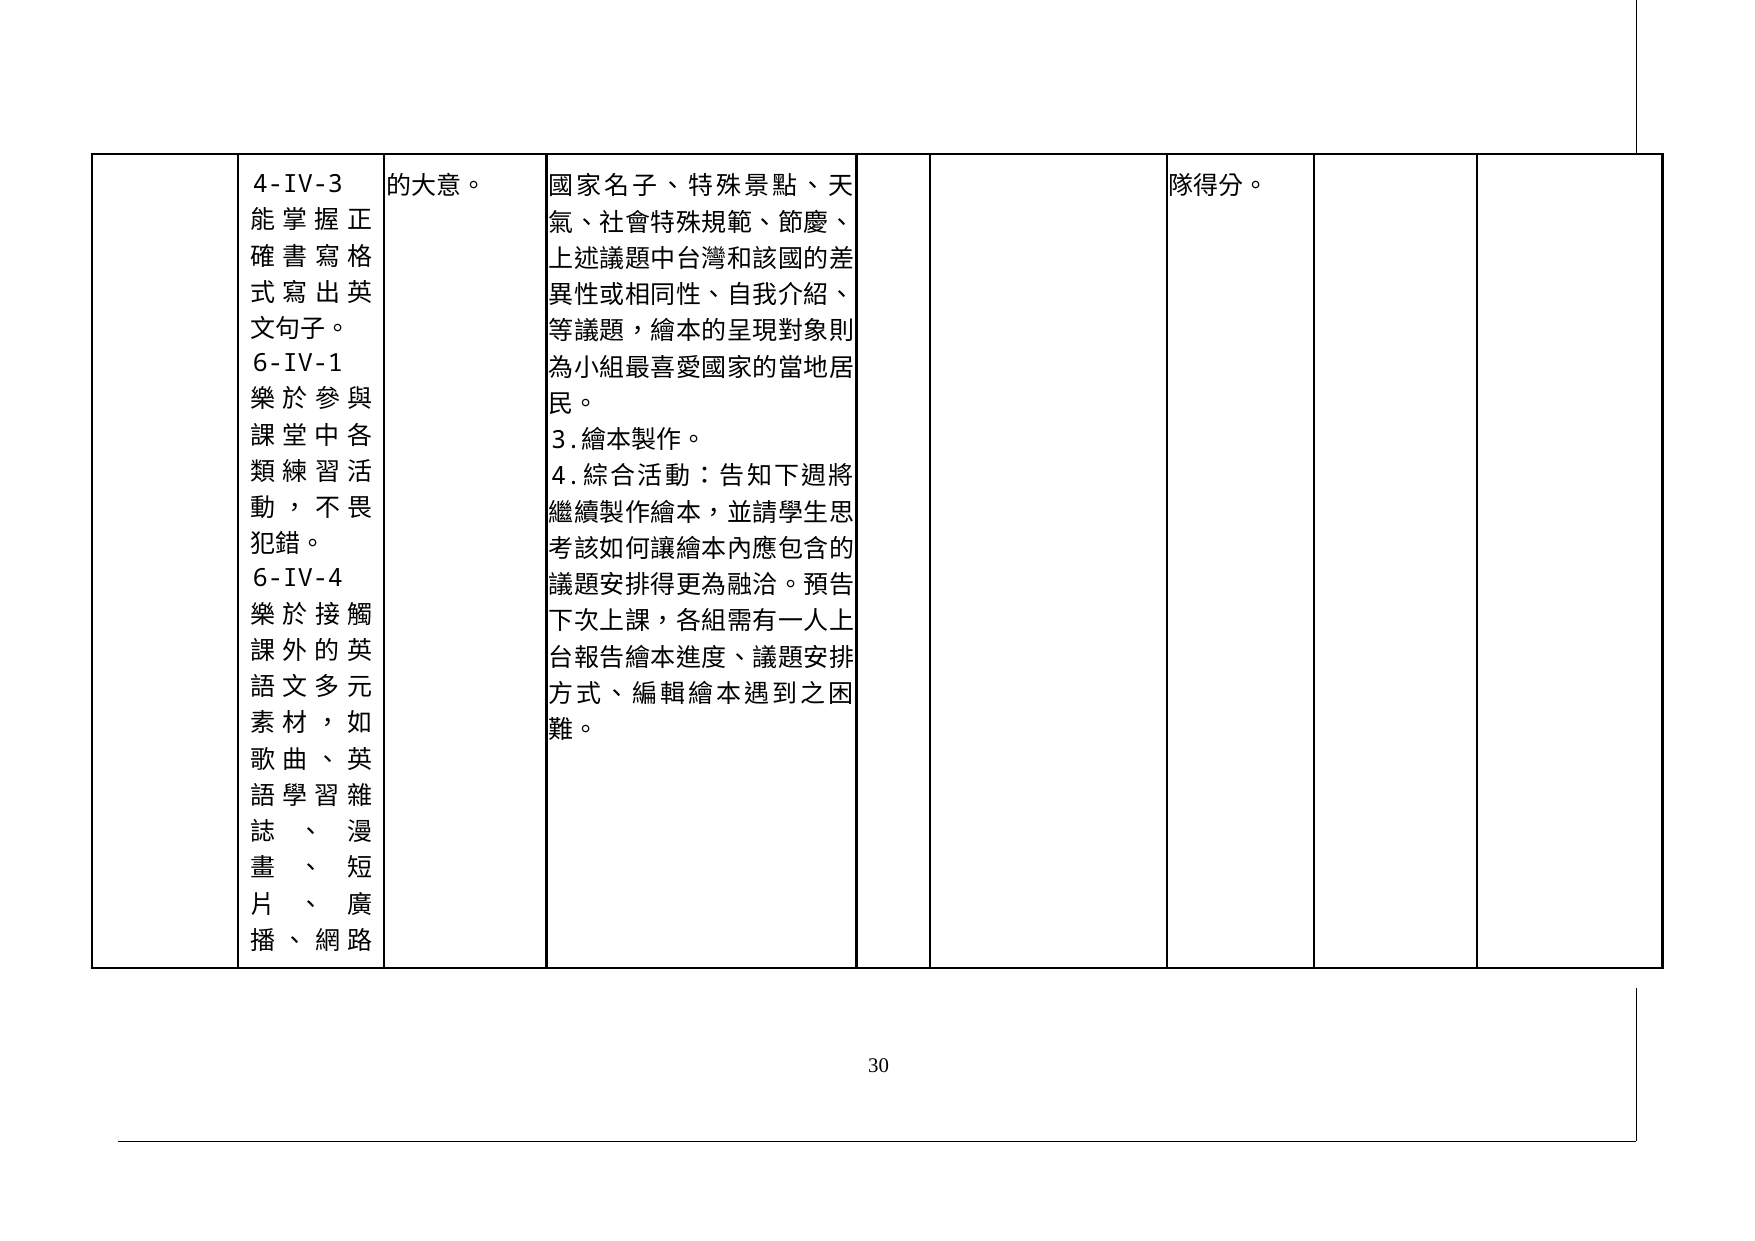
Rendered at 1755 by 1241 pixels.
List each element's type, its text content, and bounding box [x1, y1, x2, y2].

table_cell [1315, 155, 1476, 967]
table_cell [1478, 155, 1661, 967]
table_cell [858, 155, 929, 967]
table_cell 國家名子、特殊景點、天氣、社會特殊規範、節慶、上述議題中台灣和該國的差異性或相同性、自我介紹、等議題，繪本的呈現對象則為小組最喜愛國家的當地居民。 3.繪本製作。 4.綜合活動：告知下週將繼續製作繪本，並請學生思考該如何讓繪本內應包含的議題安排得更為融洽。預告下次上課，各組需有一人上台報告繪本進度、議題安排方式、編輯繪本遇到之困難。 [548, 155, 855, 967]
table_cell [931, 155, 1166, 967]
table_cell 的大意。 [385, 155, 545, 967]
table_cell 隊得分。 [1168, 155, 1313, 967]
table_cell [93, 155, 237, 967]
table_cell 4-IV-3能掌握正確書寫格式寫出英文句子。 6-IV-1樂於參與課堂中各類練習活動，不畏犯錯。 6-IV-4樂於接觸課外的英語文多元素材，如歌曲、英語學習雜誌、漫畫、短片、廣播、網路 [239, 155, 383, 967]
